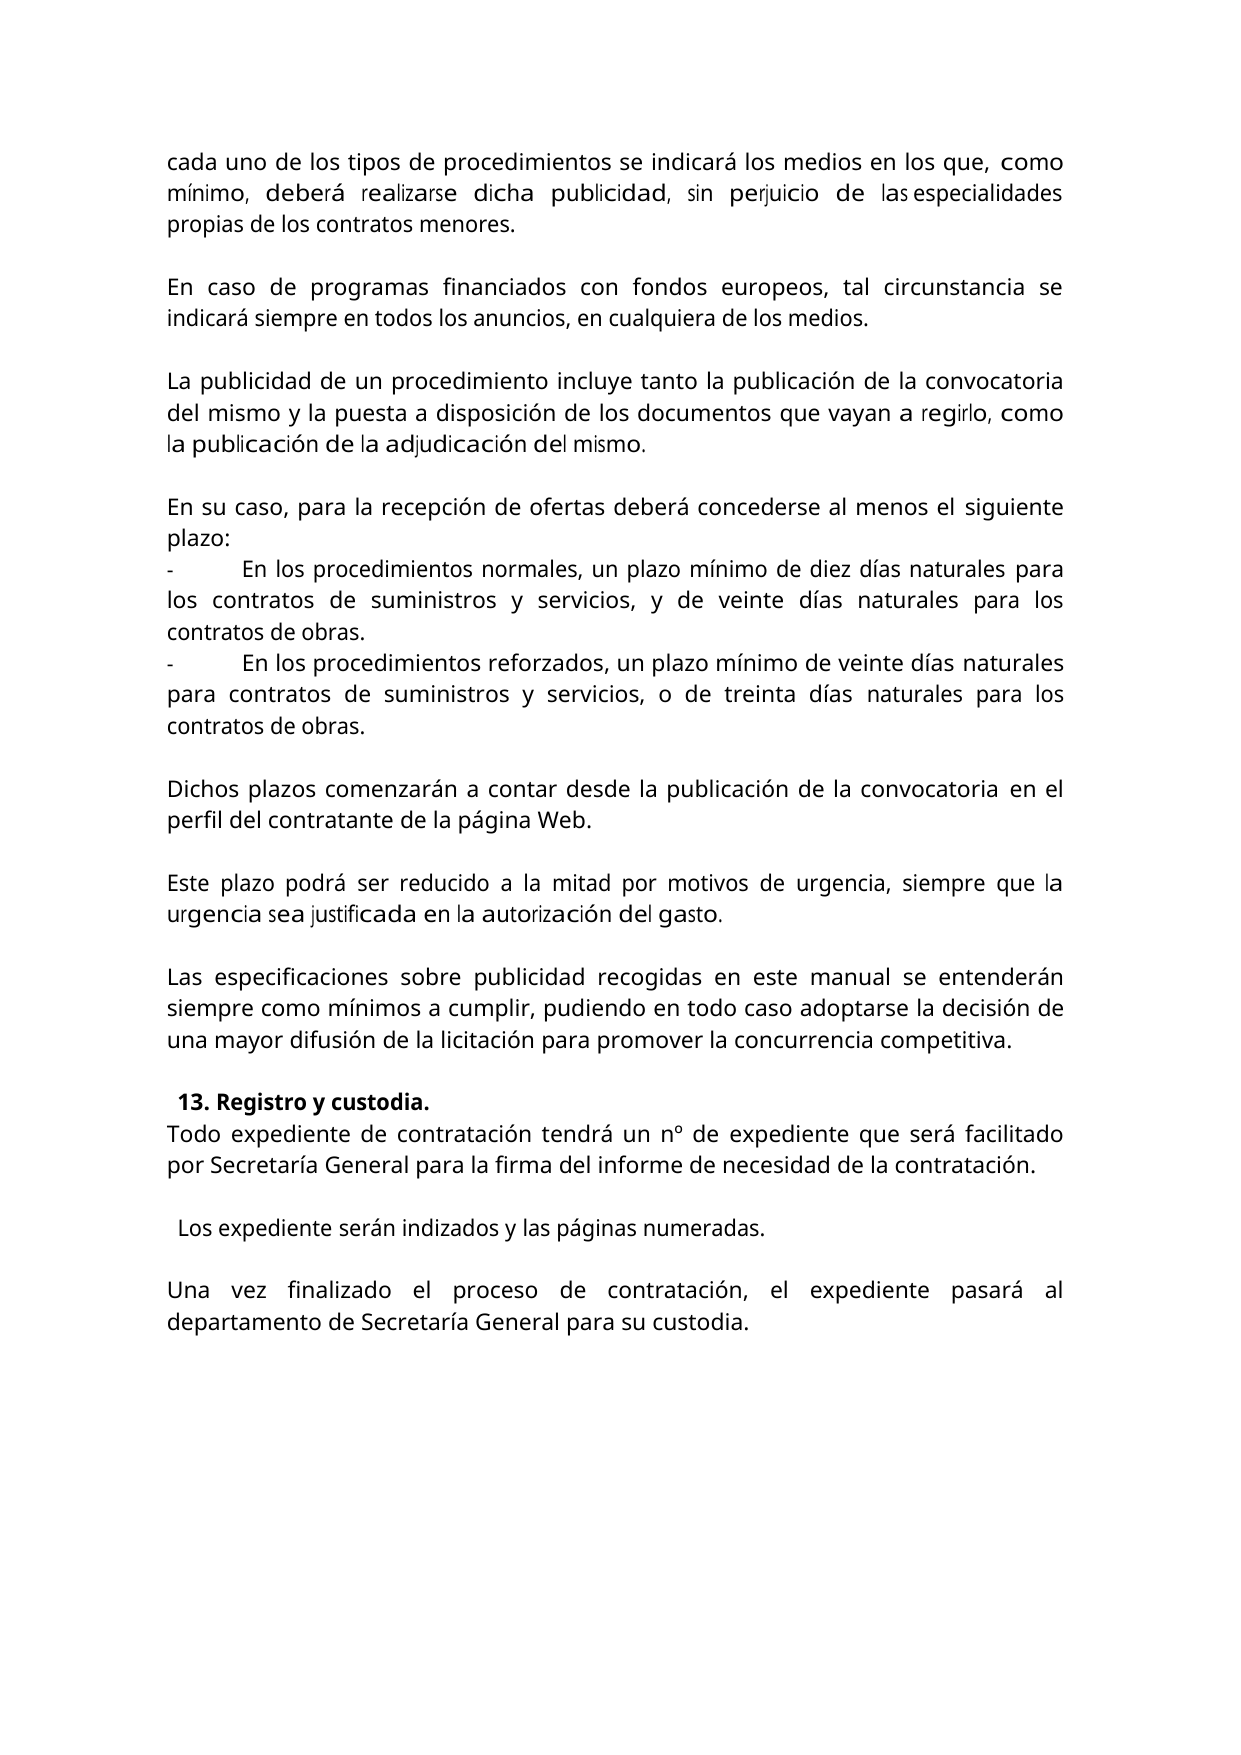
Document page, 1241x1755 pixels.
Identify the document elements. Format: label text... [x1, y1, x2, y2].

text Dichos plazos comenzarán a contar desde la publicación de la convocatoria en el perfil del contratante de la página Web. [167, 773, 1064, 836]
list En los procedimientos reforzados, un plazo mínimo de veinte días naturales para contratos de suministros y servicios, o de treinta días naturales para los contratos de obras. [167, 647, 1064, 741]
text Las especificaciones sobre publicidad recogidas en este manual se entenderán siempre como mínimos a cumplir, pudiendo en todo caso adoptarse la decisión de una mayor difusión de la licitación para promover la concurrencia competitiva. [167, 961, 1064, 1055]
text La publicidad de un procedimiento incluye tanto la publicación de la convocatoria del mismo y la puesta a disposición de los documentos que vayan a regirlo, como la publicación de la adjudicación del mismo. [167, 365, 1064, 459]
text Los expediente serán indizados y las páginas numeradas. [177, 1211, 1076, 1243]
text Este plazo podrá ser reducido a la mitad por motivos de urgencia, siempre que la urgencia sea justificada en la autorización del gasto. [167, 867, 1064, 929]
text En caso de programas financiados con fondos europeos, tal circunstancia se indicará siempre en todos los anuncios, en cualquiera de los medios. [167, 271, 1064, 333]
text En su caso, para la recepción de ofertas deberá concederse al menos el siguiente plazo: [167, 491, 1064, 553]
text Todo expediente de contratación tendrá un nº de expediente que será facilitado por Secretaría General para la firma del informe de necesidad de la contratación. [167, 1118, 1064, 1180]
list En los procedimientos normales, un plazo mínimo de diez días naturales para los contratos de suministros y servicios, y de veinte días naturales para los contratos de obras. [167, 553, 1064, 647]
text Una vez finalizado el proceso de contratación, el expediente pasará al departamento de Secretaría General para su custodia. [167, 1274, 1064, 1337]
text cada uno de los tipos de procedimientos se indicará los medios en los que, como mínimo, deberá realizarse dicha publicidad, sin perjuicio de las especialidades propias de los contratos menores. [167, 146, 1064, 239]
list Registro y custodia. [177, 1086, 1076, 1117]
